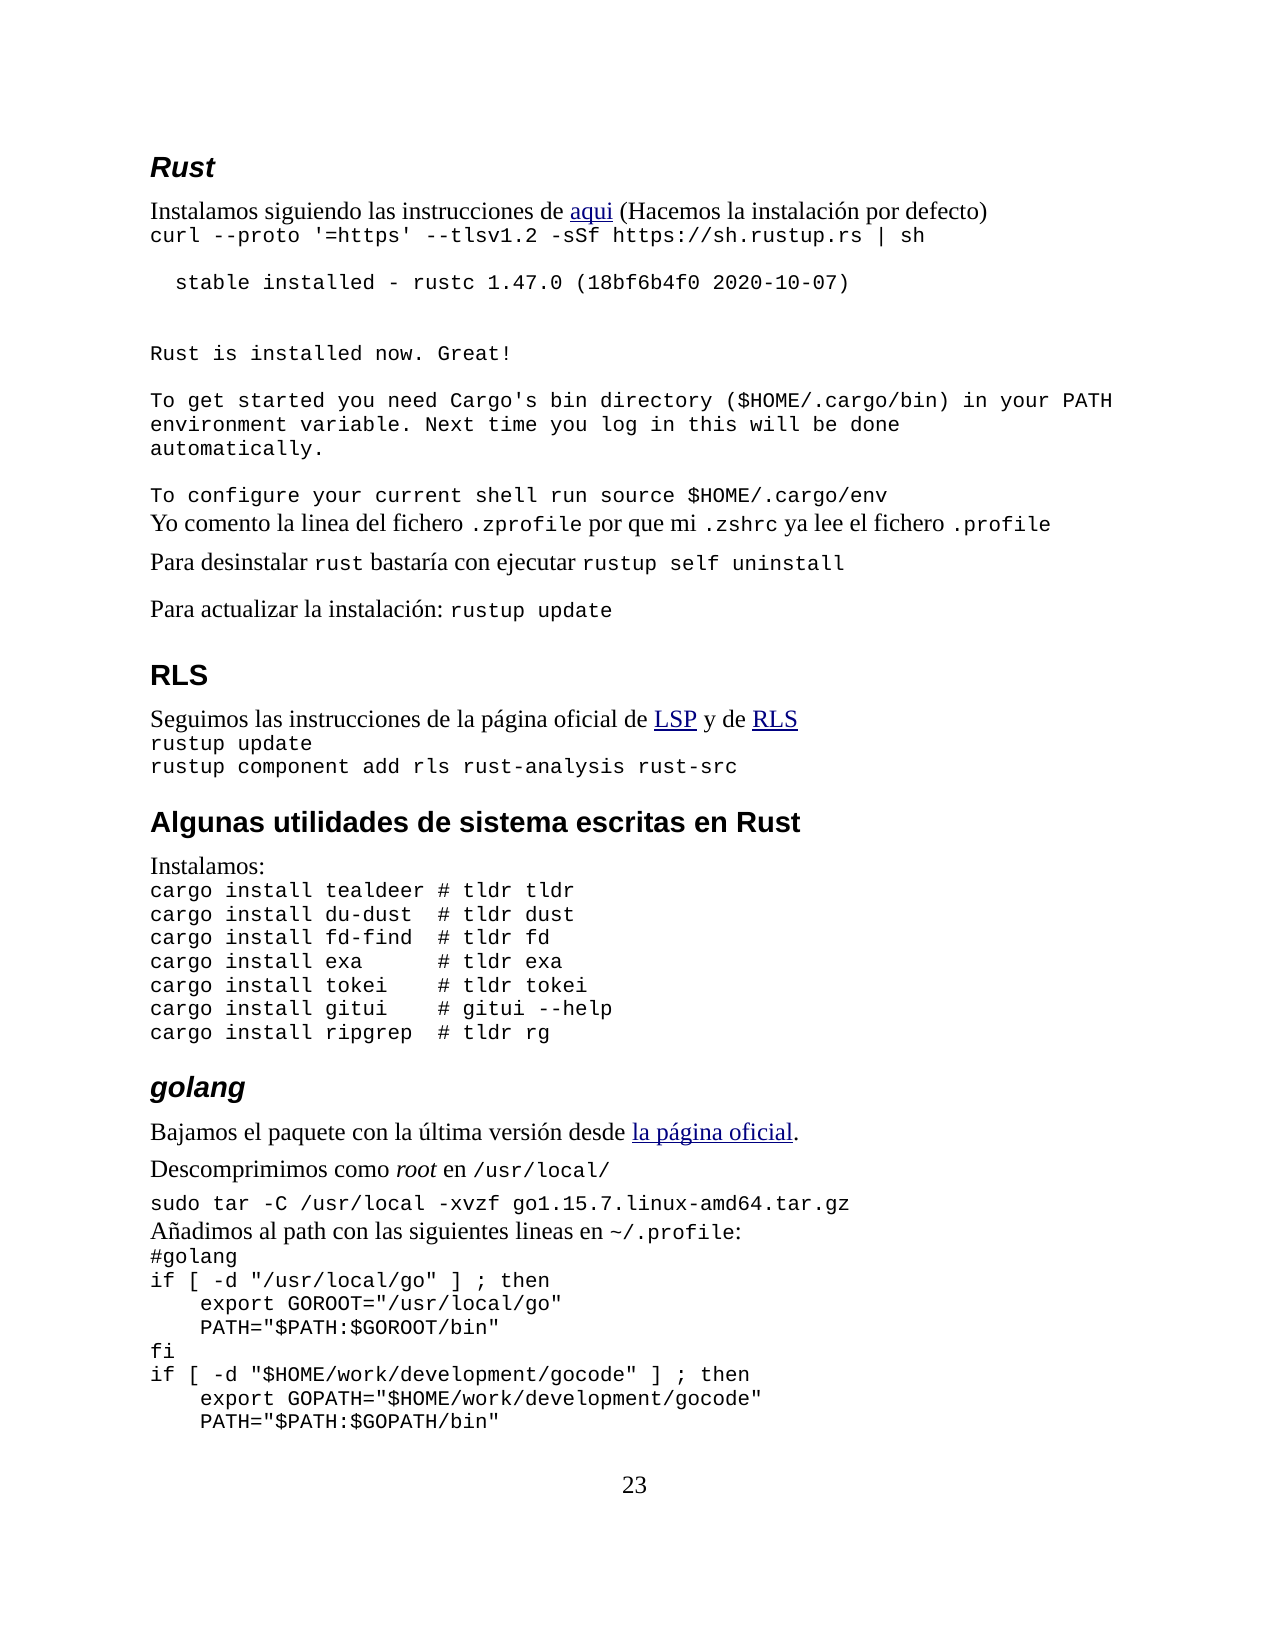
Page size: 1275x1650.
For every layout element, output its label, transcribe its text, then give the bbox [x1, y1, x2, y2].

text cargo install ripgrep # tldr rg [150, 1022, 1125, 1046]
text cargo install exa # tldr exa [150, 951, 1125, 974]
text export GOROOT="/usr/local/go" [150, 1293, 1125, 1317]
subtitle Rust [150, 150, 1125, 183]
text Añadimos al path con las siguientes lineas en ~/.profile: [150, 1216, 1125, 1246]
text Descomprimimos como root en /usr/local/ [150, 1154, 1125, 1184]
text Para desinstalar rust bastaría con ejecutar rustup self uninstall [150, 547, 1125, 577]
text if [ -d "/usr/local/go" ] ; then [150, 1270, 1125, 1293]
text stable installed - rustc 1.47.0 (18bf6b4f0 2020-10-07) [150, 272, 1125, 296]
text curl --proto '=https' --tlsv1.2 -sSf https://sh.rustup.rs | sh [150, 225, 1125, 248]
text Para actualizar la instalación: rustup update [150, 594, 1125, 624]
text if [ -d "$HOME/work/development/gocode" ] ; then [150, 1364, 1125, 1388]
text cargo install tokei # tldr tokei [150, 974, 1125, 998]
text PATH="$PATH:$GOROOT/bin" [150, 1317, 1125, 1341]
text To get started you need Cargo's bin directory ($HOME/.cargo/bin) in your PATH [150, 390, 1125, 414]
text export GOPATH="$HOME/work/development/gocode" [150, 1388, 1125, 1412]
subtitle Algunas utilidades de sistema escritas en Rust [150, 805, 1125, 839]
text Bajamos el paquete con la última versión desde la página oficial. [150, 1117, 1125, 1145]
text Instalamos: [150, 851, 1125, 880]
text sudo tar -C /usr/local -xvzf go1.15.7.linux-amd64.tar.gz [150, 1193, 1125, 1216]
text cargo install gitui # gitui --help [150, 998, 1125, 1022]
text rustup component add rls rust-analysis rust-src [150, 757, 1125, 780]
text Instalamos siguiendo las instrucciones de aqui (Hacemos la instalación por defecto) [150, 196, 1125, 225]
text fi [150, 1341, 1125, 1364]
subtitle RLS [150, 658, 1125, 692]
text automatically. [150, 438, 1125, 461]
text To configure your current shell run source $HOME/.cargo/env [150, 485, 1125, 508]
text PATH="$PATH:$GOPATH/bin" [150, 1412, 1125, 1435]
text cargo install tealdeer # tldr tldr [150, 880, 1125, 904]
text #golang [150, 1246, 1125, 1270]
text cargo install fd-find # tldr fd [150, 927, 1125, 951]
text Seguimos las instrucciones de la página oficial de LSP y de RLS [150, 704, 1125, 733]
text environment variable. Next time you log in this will be done [150, 414, 1125, 438]
text Rust is installed now. Great! [150, 343, 1125, 367]
text Yo comento la linea del fichero .zprofile por que mi .zshrc ya lee el fichero .profile [150, 508, 1125, 538]
text rustup update [150, 733, 1125, 757]
text cargo install du-dust # tldr dust [150, 904, 1125, 927]
subtitle golang [150, 1071, 1125, 1104]
